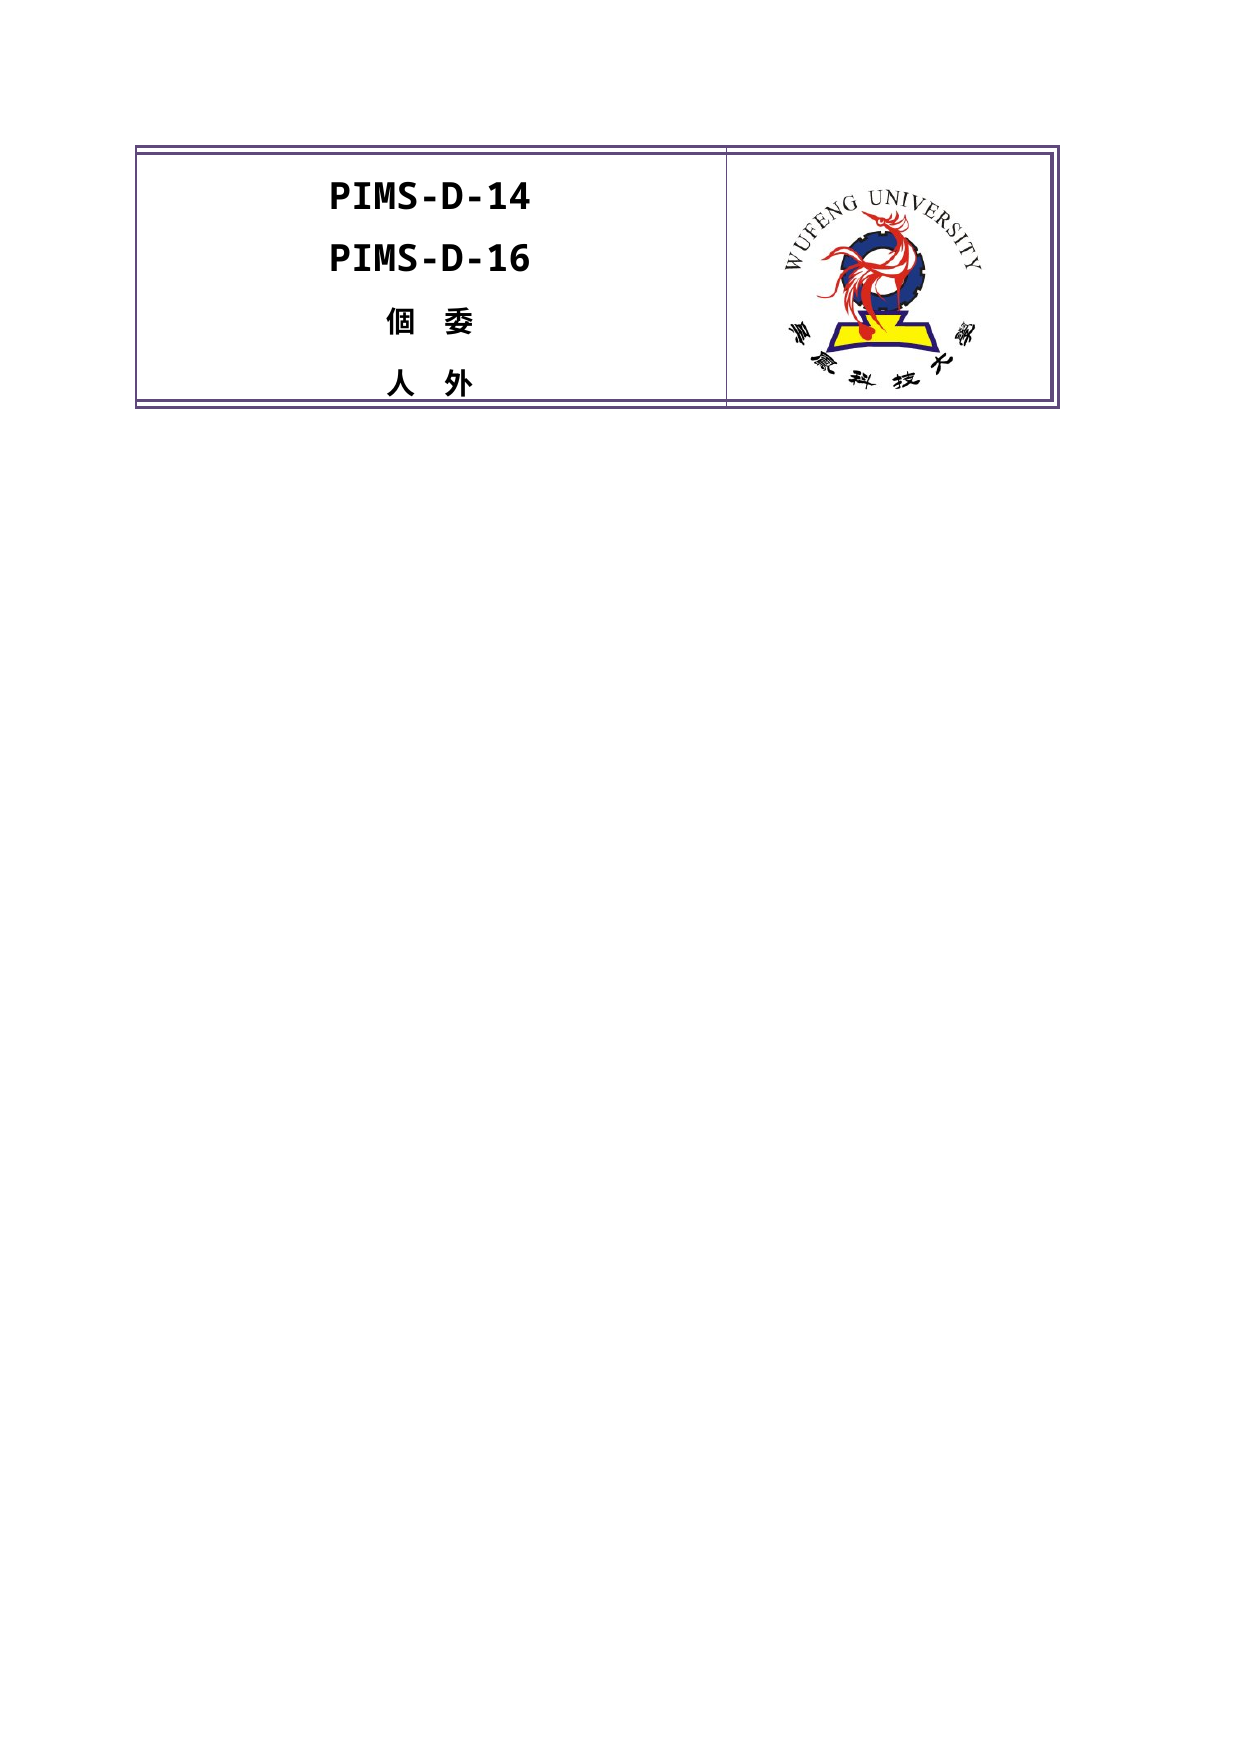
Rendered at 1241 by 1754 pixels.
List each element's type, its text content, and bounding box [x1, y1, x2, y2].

table_cell PIMS-D-14 PIMS-D-16 個 委 人 外 資 廠 料 商 簽 ／ 收 校 單 外 、 人 士 切 結 書 [137, 155, 726, 399]
table_header 學生事務處 課外活動發展組 [727, 155, 1050, 399]
